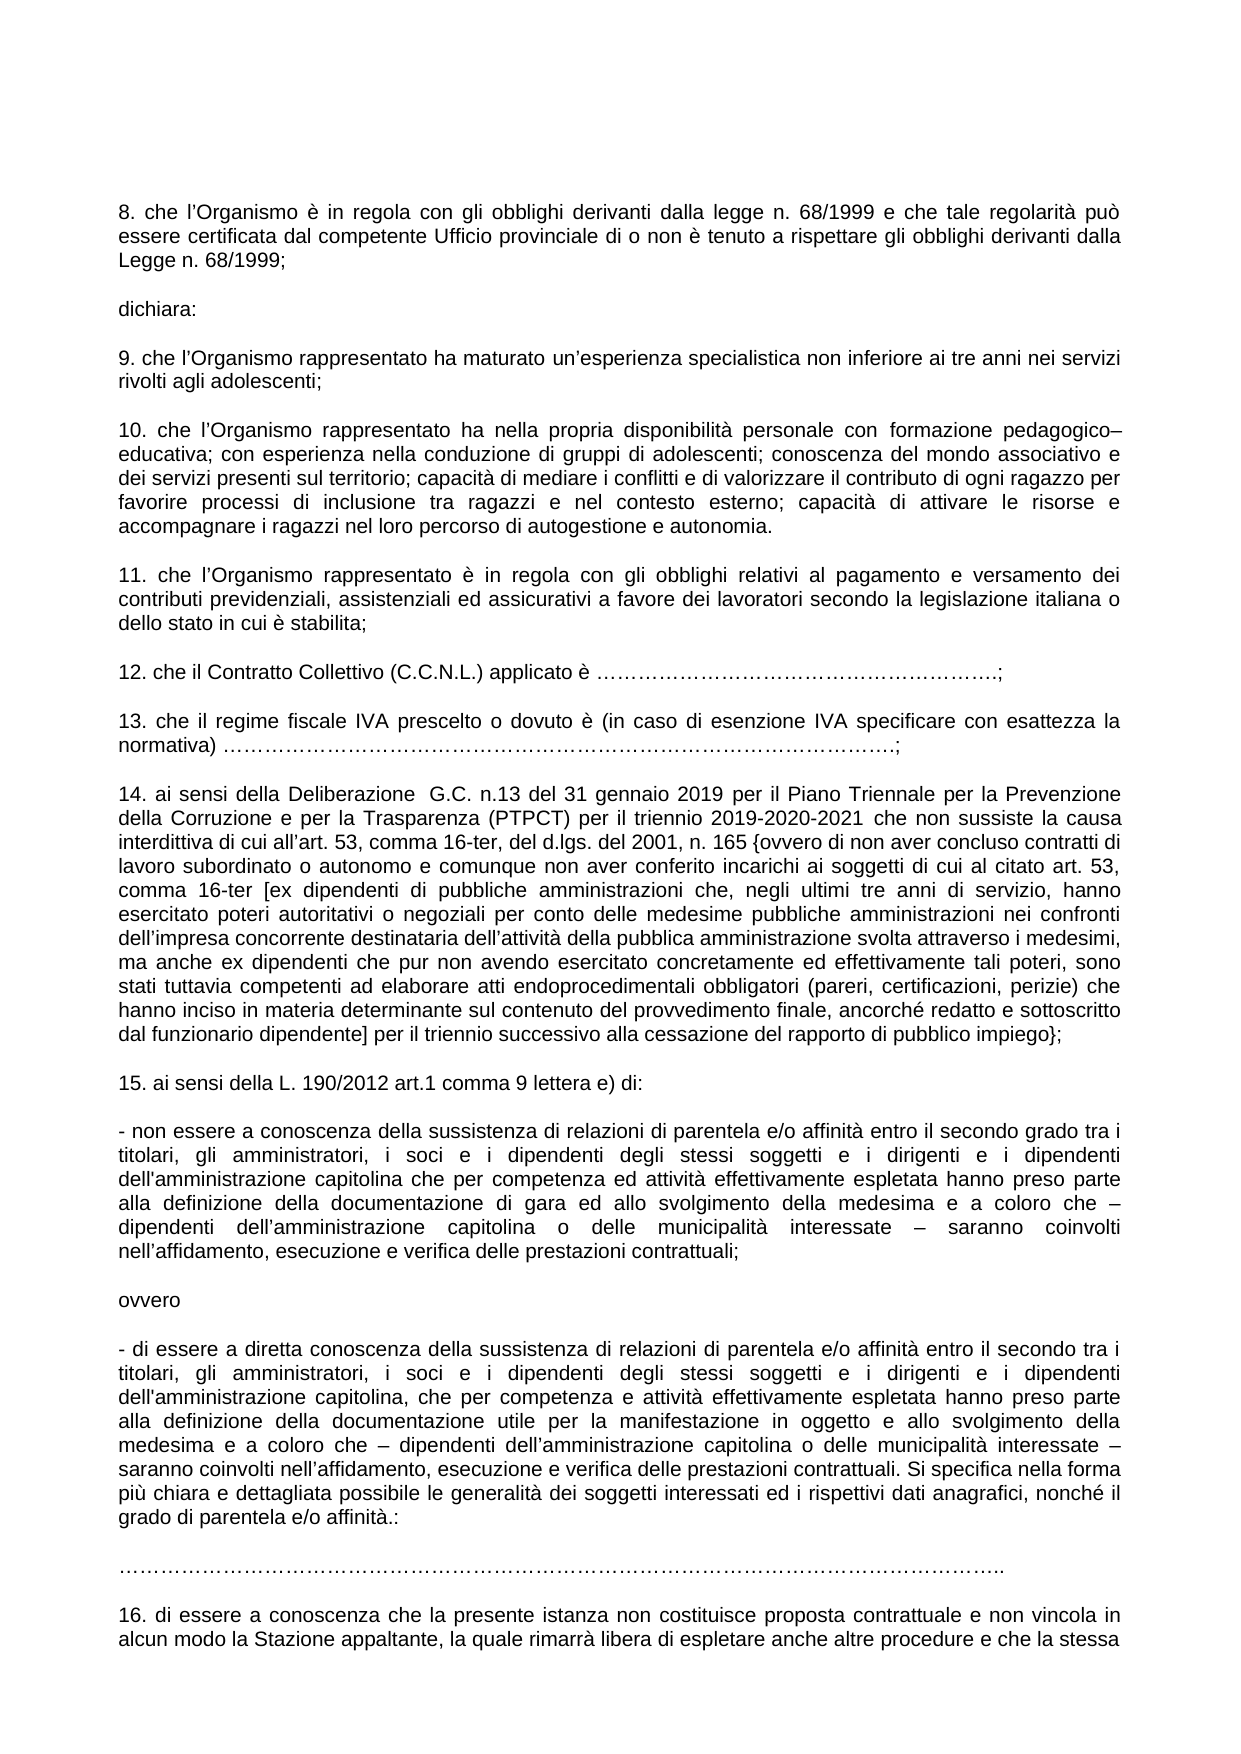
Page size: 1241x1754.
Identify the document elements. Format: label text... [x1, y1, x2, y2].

text ovvero [118, 1288, 1122, 1312]
text 12. che il Contratto Collettivo (C.C.N.L.) applicato è ………………………………………………….; [118, 660, 1122, 684]
text - di essere a diretta conoscenza della sussistenza di relazioni di parentela e/o affinità entro il secondo tra i titolari, gli amministratori, i soci e i dipendenti degli stessi soggetti e i dirigenti e i dipendenti dell'amministrazione capitolina, che per competenza e attività effettivamente espletata hanno preso parte alla definizione della documentazione utile per la manifestazione in oggetto e allo svolgimento della medesima e a coloro che – dipendenti dell’amministrazione capitolina o delle municipalità interessate – saranno coinvolti nell’affidamento, esecuzione e verifica delle prestazioni contrattuali. Si specifica nella forma più chiara e dettagliata possibile le generalità dei soggetti interessati ed i rispettivi dati anagrafici, nonché il grado di parentela e/o affinità.: [118, 1337, 1122, 1529]
text 9. che l’Organismo rappresentato ha maturato un’esperienza specialistica non inferiore ai tre anni nei servizi rivolti agli adolescenti; [118, 345, 1122, 393]
text dichiara: [118, 296, 1122, 320]
text 13. che il regime fiscale IVA prescelto o dovuto è (in caso di esenzione IVA specificare con esattezza la normativa) …………………………………………………………………………………….; [118, 709, 1122, 757]
text 16. di essere a conoscenza che la presente istanza non costituisce proposta contrattuale e non vincola in alcun modo la Stazione appaltante, la quale rimarrà libera di espletare anche altre procedure e che la stessa [118, 1603, 1122, 1651]
text 10. che l’Organismo rappresentato ha nella propria disponibilità personale con formazione pedagogico–educativa; con esperienza nella conduzione di gruppi di adolescenti; conoscenza del mondo associativo e dei servizi presenti sul territorio; capacità di mediare i conflitti e di valorizzare il contributo di ogni ragazzo per favorire processi di inclusione tra ragazzi e nel contesto esterno; capacità di attivare le risorse e accompagnare i ragazzi nel loro percorso di autogestione e autonomia. [118, 418, 1122, 538]
text 11. che l’Organismo rappresentato è in regola con gli obblighi relativi al pagamento e versamento dei contributi previdenziali, assistenziali ed assicurativi a favore dei lavoratori secondo la legislazione italiana o dello stato in cui è stabilita; [118, 563, 1122, 635]
text ……………………………………………………………………………………………………………….. [118, 1554, 1122, 1578]
text 15. ai sensi della L. 190/2012 art.1 comma 9 lettera e) di: [118, 1070, 1122, 1094]
text - non essere a conoscenza della sussistenza di relazioni di parentela e/o affinità entro il secondo grado tra i titolari, gli amministratori, i soci e i dipendenti degli stessi soggetti e i dirigenti e i dipendenti dell'amministrazione capitolina che per competenza ed attività effettivamente espletata hanno preso parte alla definizione della documentazione di gara ed allo svolgimento della medesima e a coloro che – dipendenti dell’amministrazione capitolina o delle municipalità interessate – saranno coinvolti nell’affidamento, esecuzione e verifica delle prestazioni contrattuali; [118, 1119, 1122, 1263]
text 8. che l’Organismo è in regola con gli obblighi derivanti dalla legge n. 68/1999 e che tale regolarità può essere certificata dal competente Ufficio provinciale di o non è tenuto a rispettare gli obblighi derivanti dalla Legge n. 68/1999; [118, 199, 1122, 271]
text 14. ai sensi della Deliberazione G.C. n.13 del 31 gennaio 2019 per il Piano Triennale per la Prevenzione della Corruzione e per la Trasparenza (PTPCT) per il triennio 2019-2020-2021 che non sussiste la causa interdittiva di cui all’art. 53, comma 16-ter, del d.lgs. del 2001, n. 165 {ovvero di non aver concluso contratti di lavoro subordinato o autonomo e comunque non aver conferito incarichi ai soggetti di cui al citato art. 53, comma 16-ter [ex dipendenti di pubbliche amministrazioni che, negli ultimi tre anni di servizio, hanno esercitato poteri autoritativi o negoziali per conto delle medesime pubbliche amministrazioni nei confronti dell’impresa concorrente destinataria dell’attività della pubblica amministrazione svolta attraverso i medesimi, ma anche ex dipendenti che pur non avendo esercitato concretamente ed effettivamente tali poteri, sono stati tuttavia competenti ad elaborare atti endoprocedimentali obbligatori (pareri, certificazioni, perizie) che hanno inciso in materia determinante sul contenuto del provvedimento finale, ancorché redatto e sottoscritto dal funzionario dipendente] per il triennio successivo alla cessazione del rapporto di pubblico impiego}; [118, 782, 1122, 1045]
